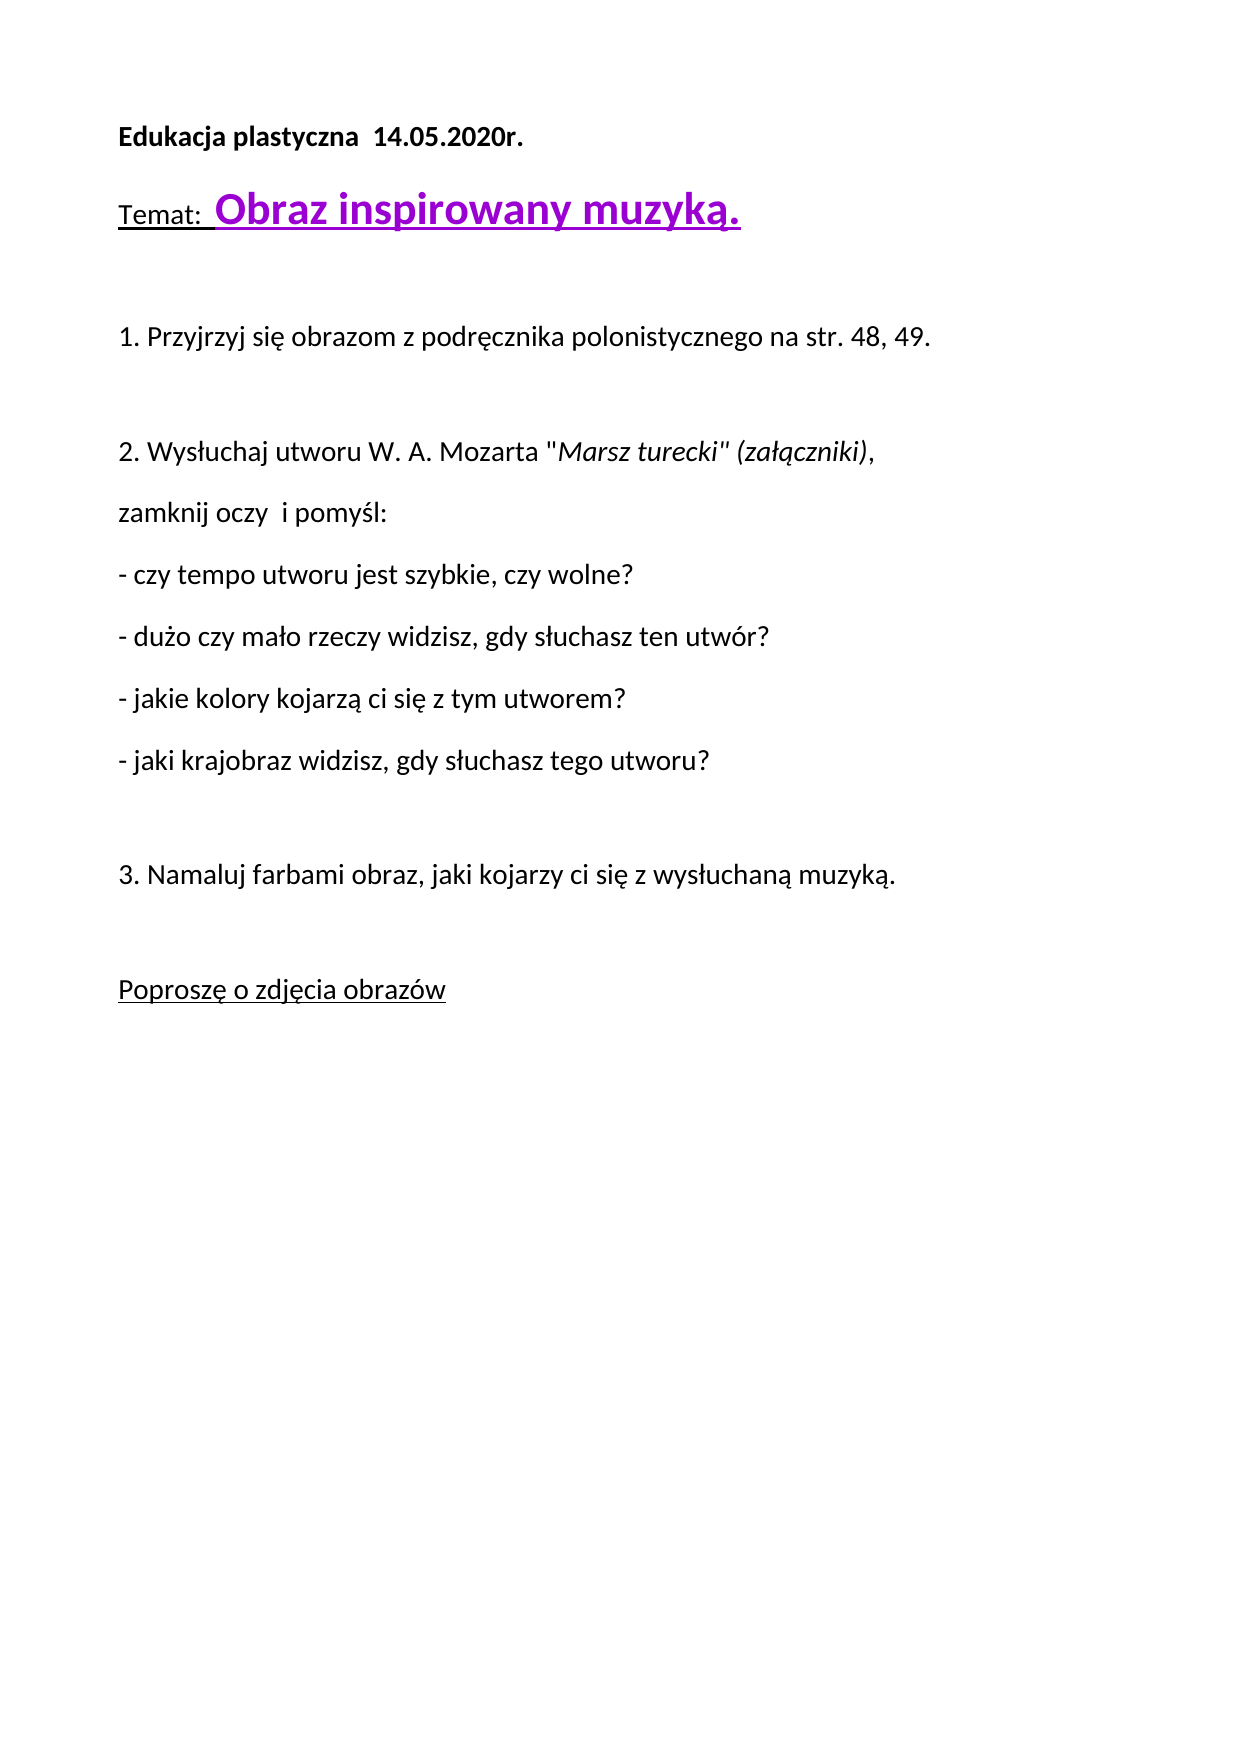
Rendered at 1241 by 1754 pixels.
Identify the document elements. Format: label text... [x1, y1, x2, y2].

text - jaki krajobraz widzisz, gdy słuchasz tego utworu? [118, 742, 1122, 777]
text 1. Przyjrzyj się obrazom z podręcznika polonistycznego na str. 48, 49. [118, 318, 1122, 354]
text - jakie kolory kojarzą ci się z tym utworem? [118, 680, 1122, 716]
text - czy tempo utworu jest szybkie, czy wolne? [118, 556, 1122, 592]
text zamknij oczy i pomyśl: [118, 494, 1122, 530]
text Poproszę o zdjęcia obrazów [118, 971, 1122, 1007]
text 2. Wysłuchaj utworu W. A. Mozarta "Marsz turecki" (załączniki), [118, 433, 1122, 468]
text 3. Namaluj farbami obraz, jaki kojarzy ci się z wysłuchaną muzyką. [118, 856, 1122, 892]
text Temat: Obraz inspirowany muzyką. [118, 180, 1122, 236]
text - dużo czy mało rzeczy widzisz, gdy słuchasz ten utwór? [118, 618, 1122, 654]
text Edukacja plastyczna 14.05.2020r. [118, 118, 1122, 154]
